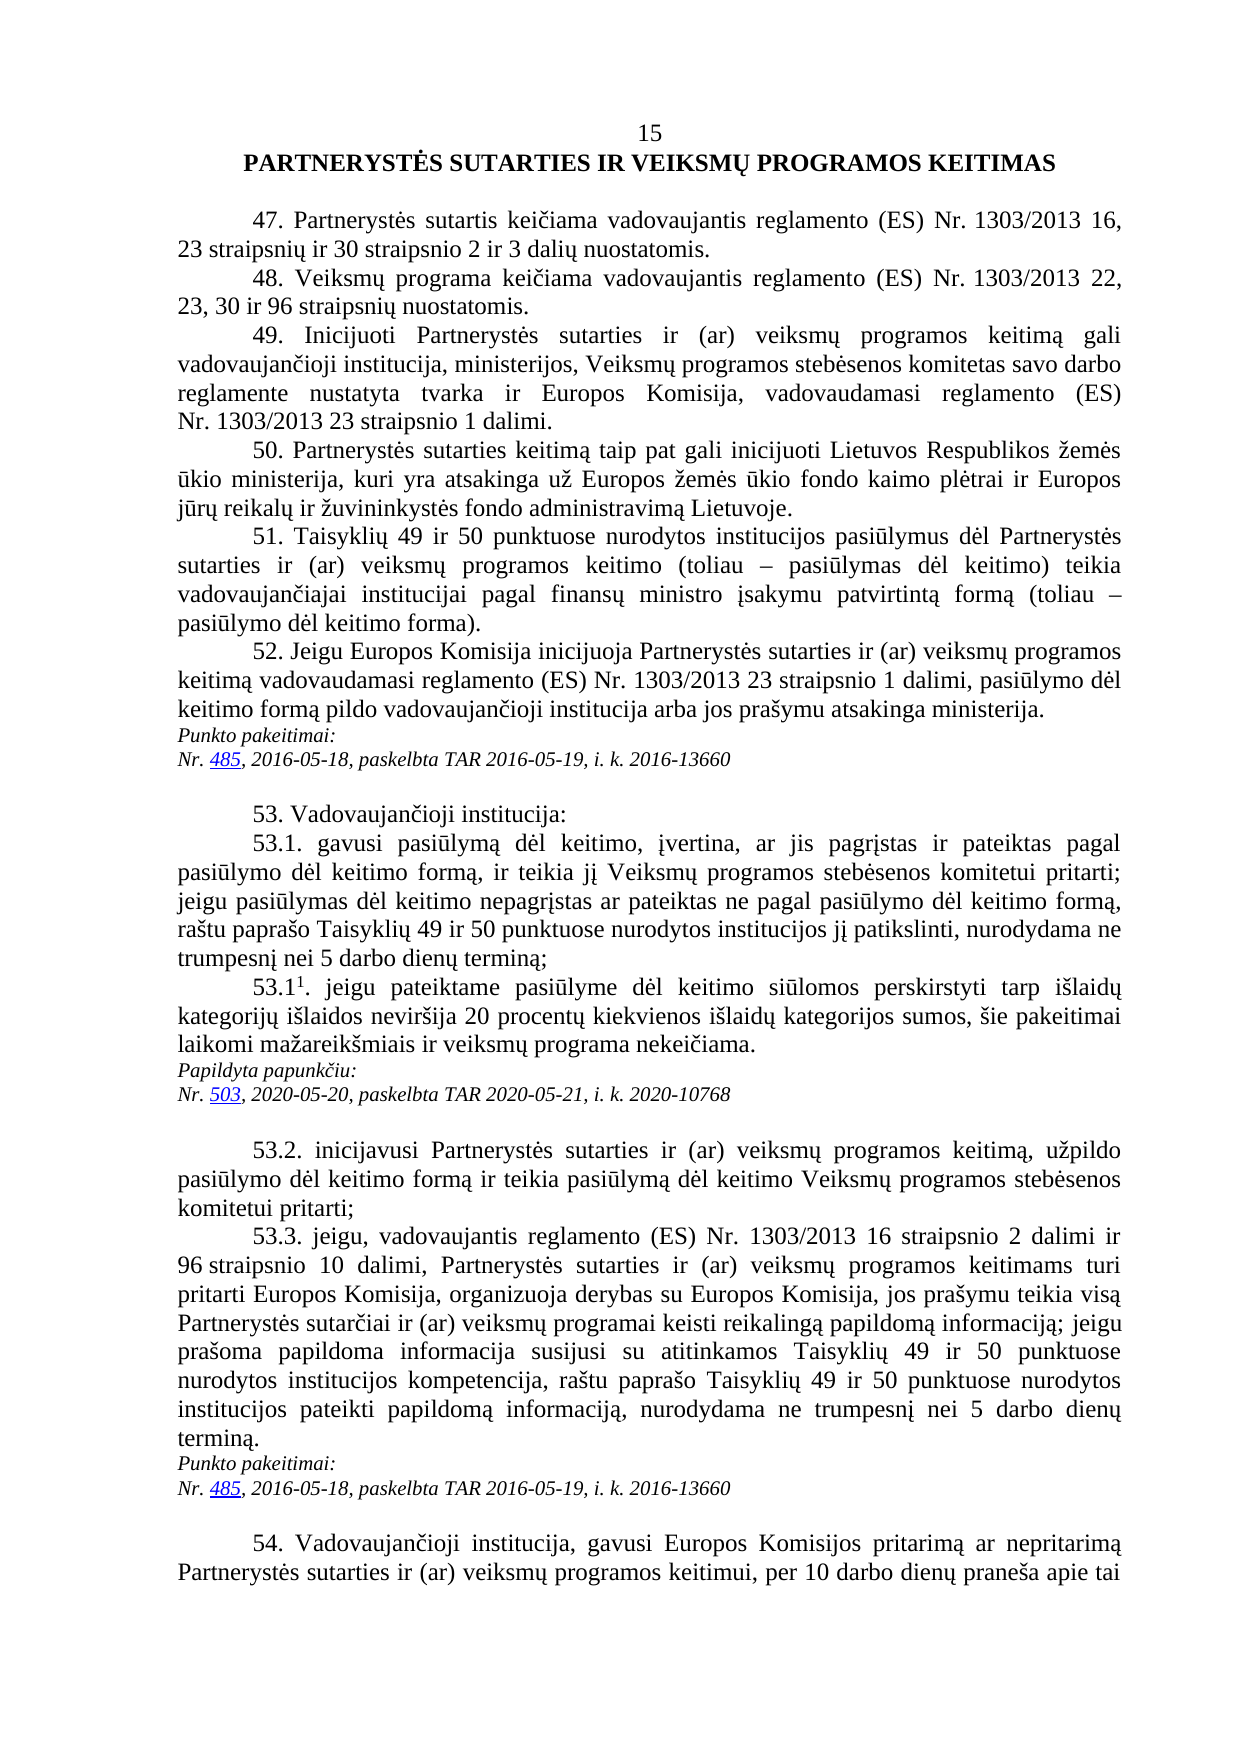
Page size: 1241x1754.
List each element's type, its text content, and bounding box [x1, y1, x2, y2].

text 53.2. inicijavusi Partnerystės sutarties ir (ar) veiksmų programos keitimą, užpildo pasiūlymo dėl keitimo formą ir teikia pasiūlymą dėl keitimo Veiksmų programos stebėsenos komitetui pritarti; [177, 1135, 1122, 1221]
text 51. Taisyklių 49 ir 50 punktuose nurodytos institucijos pasiūlymus dėl Partnerystės sutarties ir (ar) veiksmų programos keitimo (toliau – pasiūlymas dėl keitimo) teikia vadovaujančiajai institucijai pagal finansų ministro įsakymu patvirtintą formą (toliau – pasiūlymo dėl keitimo forma). [177, 521, 1122, 636]
text 53.1. gavusi pasiūlymą dėl keitimo, įvertina, ar jis pagrįstas ir pateiktas pagal pasiūlymo dėl keitimo formą, ir teikia jį Veiksmų programos stebėsenos komitetui pritarti; jeigu pasiūlymas dėl keitimo nepagrįstas ar pateiktas ne pagal pasiūlymo dėl keitimo formą, raštu paprašo Taisyklių 49 ir 50 punktuose nurodytos institucijos jį patikslinti, nurodydama ne trumpesnį nei 5 darbo dienų terminą; [177, 828, 1122, 972]
text 53. Vadovaujančioji institucija: [177, 799, 1122, 828]
text Nr. 485, 2016-05-18, paskelbta TAR 2016-05-19, i. k. 2016-13660 [177, 747, 1122, 771]
text Punkto pakeitimai: [177, 723, 1122, 747]
text 49. Inicijuoti Partnerystės sutarties ir (ar) veiksmų programos keitimą gali vadovaujančioji institucija, ministerijos, Veiksmų programos stebėsenos komitetas savo darbo reglamente nustatyta tvarka ir Europos Komisija, vadovaudamasi reglamento (ES) Nr. 1303/2013 23 straipsnio 1 dalimi. [177, 320, 1122, 435]
text 53.11. jeigu pateiktame pasiūlyme dėl keitimo siūlomos perskirstyti tarp išlaidų kategorijų išlaidos neviršija 20 procentų kiekvienos išlaidų kategorijos sumos, šie pakeitimai laikomi mažareikšmiais ir veiksmų programa nekeičiama. [177, 972, 1122, 1058]
text 52. Jeigu Europos Komisija inicijuoja Partnerystės sutarties ir (ar) veiksmų programos keitimą vadovaudamasi reglamento (ES) Nr. 1303/2013 23 straipsnio 1 dalimi, pasiūlymo dėl keitimo formą pildo vadovaujančioji institucija arba jos prašymu atsakinga ministerija. [177, 636, 1122, 723]
text Papildyta papunkčiu: [177, 1058, 1122, 1082]
text 48. Veiksmų programa keičiama vadovaujantis reglamento (ES) Nr. 1303/2013 22, 23, 30 ir 96 straipsnių nuostatomis. [177, 263, 1122, 320]
text 47. Partnerystės sutartis keičiama vadovaujantis reglamento (ES) Nr. 1303/2013 16, 23 straipsnių ir 30 straipsnio 2 ir 3 dalių nuostatomis. [177, 205, 1122, 263]
text 53.3. jeigu, vadovaujantis reglamento (ES) Nr. 1303/2013 16 straipsnio 2 dalimi ir 96 straipsnio 10 dalimi, Partnerystės sutarties ir (ar) veiksmų programos keitimams turi pritarti Europos Komisija, organizuoja derybas su Europos Komisija, jos prašymu teikia visą Partnerystės sutarčiai ir (ar) veiksmų programai keisti reikalingą papildomą informaciją; jeigu prašoma papildoma informacija susijusi su atitinkamos Taisyklių 49 ir 50 punktuose nurodytos institucijos kompetencija, raštu paprašo Taisyklių 49 ir 50 punktuose nurodytos institucijos pateikti papildomą informaciją, nurodydama ne trumpesnį nei 5 darbo dienų terminą. [177, 1221, 1122, 1451]
text PARTNERYSTĖS SUTARTIES IR VEIKSMŲ PROGRAMOS KEITIMAS [177, 148, 1122, 176]
text Punkto pakeitimai: [177, 1451, 1122, 1475]
text 54. Vadovaujančioji institucija, gavusi Europos Komisijos pritarimą ar nepritarimą Partnerystės sutarties ir (ar) veiksmų programos keitimui, per 10 darbo dienų praneša apie tai [177, 1528, 1122, 1586]
text Nr. 485, 2016-05-18, paskelbta TAR 2016-05-19, i. k. 2016-13660 [177, 1475, 1122, 1499]
text Nr. 503, 2020-05-20, paskelbta TAR 2020-05-21, i. k. 2020-10768 [177, 1082, 1122, 1106]
text 50. Partnerystės sutarties keitimą taip pat gali inicijuoti Lietuvos Respublikos žemės ūkio ministerija, kuri yra atsakinga už Europos žemės ūkio fondo kaimo plėtrai ir Europos jūrų reikalų ir žuvininkystės fondo administravimą Lietuvoje. [177, 435, 1122, 521]
